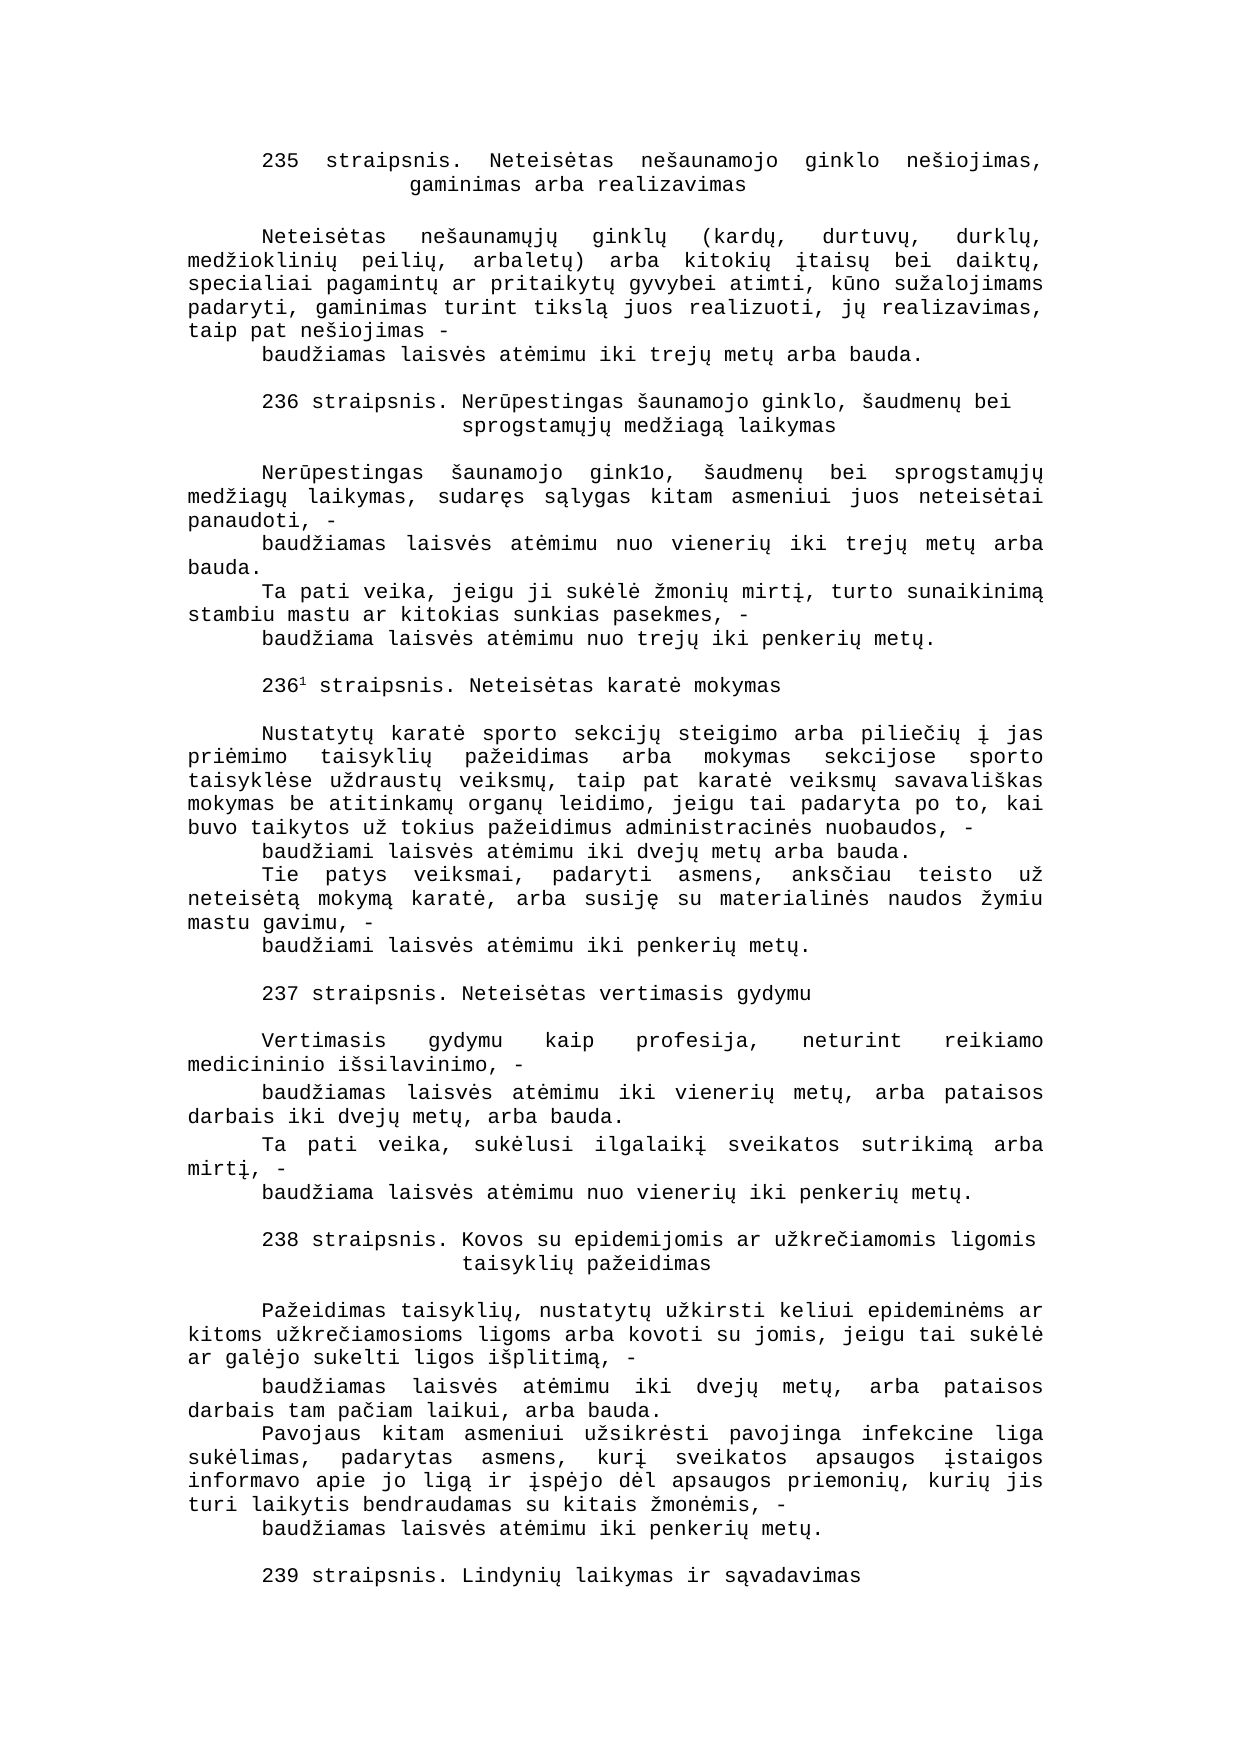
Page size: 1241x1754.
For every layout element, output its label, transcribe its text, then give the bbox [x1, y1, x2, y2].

text Pažeidimas taisyklių, nustatytų užkirsti keliui epideminėms ar kitoms užkrečiamosioms ligoms arba kovoti su jomis, jeigu tai sukėlė ar galėjo sukelti ligos išplitimą, - [187, 1300, 1044, 1371]
text 2361 straipsnis. Neteisėtas karatė mokymas [205, 675, 1044, 699]
text Neteisėtas nešaunamųjų ginklų (kardų, durtuvų, durklų, medžioklinių peilių, arbaletų) arba kitokių įtaisų bei daiktų, specialiai pagamintų ar pritaikytų gyvybei atimti, kūno sužalojimams padaryti, gaminimas turint tikslą juos realizuoti, jų realizavimas, taip pat nešiojimas - [187, 226, 1044, 344]
text Ta pati veika, sukėlusi ilgalaikį sveikatos sutrikimą arba mirtį, - [187, 1134, 1044, 1182]
text baudžiamas laisvės atėmimu iki trejų metų arba bauda. [187, 344, 1044, 368]
text 236 straipsnis. Nerūpestingas šaunamojo ginklo, šaudmenų bei [261, 391, 1044, 415]
text baudžiama laisvės atėmimu nuo vienerių iki penkerių metų. [187, 1182, 1044, 1205]
text Vertimasis gydymu kaip profesija, neturint reikiamo medicininio išsilavinimo, - [187, 1030, 1044, 1077]
text Nustatytų karatė sporto sekcijų steigimo arba piliečių į jas priėmimo taisyklių pažeidimas arba mokymas sekcijose sporto taisyklėse uždraustų veiksmų, taip pat karatė veiksmų savavališkas mokymas be atitinkamų organų leidimo, jeigu tai padaryta po to, kai buvo taikytos už tokius pažeidimus administracinės nuobaudos, - [187, 722, 1044, 841]
text Nerūpestingas šaunamojo gink1o, šaudmenų bei sprogstamųjų medžiagų laikymas, sudaręs sąlygas kitam asmeniui juos neteisėtai panaudoti, - [187, 462, 1044, 533]
text baudžiamas laisvės atėmimu iki penkerių metų. [187, 1518, 1044, 1541]
text Pavojaus kitam asmeniui užsikrėsti pavojinga infekcine liga sukėlimas, padarytas asmens, kurį sveikatos apsaugos įstaigos informavo apie jo ligą ir įspėjo dėl apsaugos priemonių, kurių jis turi laikytis bendraudamas su kitais žmonėmis, - [187, 1423, 1044, 1518]
text taisyklių pažeidimas [261, 1253, 1044, 1276]
text 235 straipsnis. Neteisėtas nešaunamojo ginklo nešiojimas, gaminimas arba realizavimas [261, 150, 1044, 197]
text baudžiamas laisvės atėmimu iki dvejų metų, arba pataisos darbais tam pačiam laikui, arba bauda. [187, 1376, 1044, 1423]
text baudžiamas laisvės atėmimu nuo vienerių iki trejų metų arba bauda. [187, 533, 1044, 581]
text baudžiami laisvės atėmimu iki dvejų metų arba bauda. [187, 841, 1044, 864]
text 238 straipsnis. Kovos su epidemijomis ar užkrečiamomis ligomis [261, 1229, 1044, 1253]
text Ta pati veika, jeigu ji sukėlė žmonių mirtį, turto sunaikinimą stambiu mastu ar kitokias sunkias pasekmes, - [187, 581, 1044, 628]
text sprogstamųjų medžiagą laikymas [261, 415, 1044, 439]
text baudžiami laisvės atėmimu iki penkerių metų. [208, 935, 1044, 959]
text 237 straipsnis. Neteisėtas vertimasis gydymu [187, 983, 1044, 1006]
text Tie patys veiksmai, padaryti asmens, anksčiau teisto už neteisėtą mokymą karatė, arba susiję su materialinės naudos žymiu mastu gavimu, - [187, 864, 1044, 935]
text baudžiama laisvės atėmimu nuo trejų iki penkerių metų. [187, 628, 1044, 652]
text 239 straipsnis. Lindynių laikymas ir sąvadavimas [207, 1565, 1044, 1589]
text baudžiamas laisvės atėmimu iki vienerių metų, arba pataisos darbais iki dvejų metų, arba bauda. [187, 1082, 1044, 1129]
